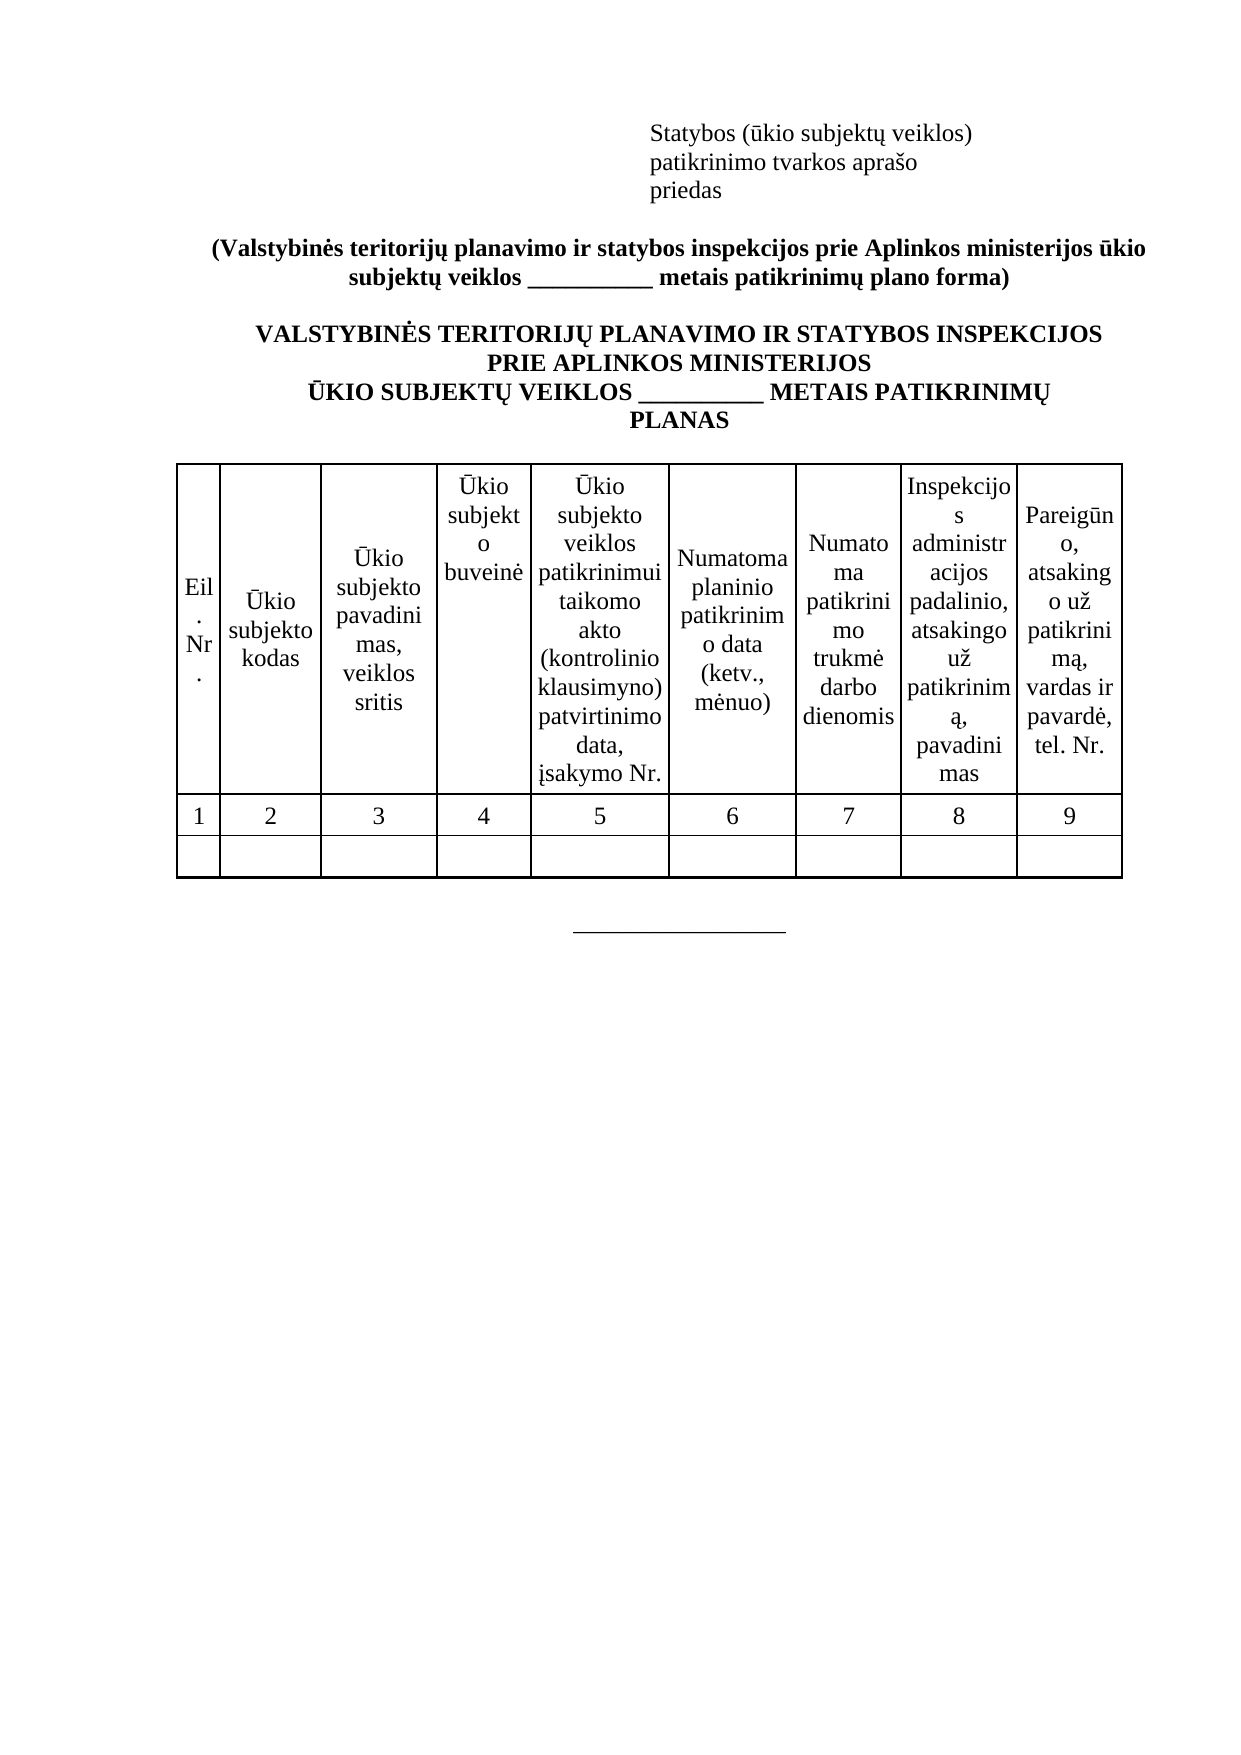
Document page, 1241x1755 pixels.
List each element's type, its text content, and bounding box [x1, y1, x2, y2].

table_cell [902, 836, 1016, 876]
text Statybos (ūkio subjektų veiklos) [649, 118, 1181, 147]
table_cell 9 [1018, 795, 1121, 835]
table_cell 4 [438, 795, 530, 835]
text PRIE APLINKOS MINISTERIJOS [177, 348, 1181, 377]
table_cell [322, 836, 436, 876]
text VALSTYBINĖS TERITORIJŲ PLANAVIMO IR STATYBOS INSPEKCIJOS [177, 319, 1181, 348]
text PLANAS [177, 406, 1181, 434]
table_cell [670, 836, 795, 876]
table_header Ūkio subjekto buveinė [438, 465, 530, 793]
table_cell 6 [670, 795, 795, 835]
table_header Inspekcijos administracijos padalinio, atsakingo už patikrinimą, pavadinimas [902, 465, 1016, 793]
table_cell 2 [221, 795, 320, 835]
text (Valstybinės teritorijų planavimo ir statybos inspekcijos prie Aplinkos ministerijos ūkio subjektų veiklos __________ metais patikrinimų plano forma) [177, 233, 1181, 291]
table_header Pareigūno, atsakingo už patikrinimą, vardas ir pavardė, tel. Nr. [1018, 465, 1121, 793]
table_cell 1 [178, 795, 219, 835]
table_cell 7 [797, 795, 900, 835]
table_cell [532, 836, 668, 876]
text ŪKIO SUBJEKTŲ VEIKLOS __________ METAIS PATIKRINIMŲ [177, 377, 1181, 406]
table_cell [178, 836, 219, 876]
text _________________ [177, 907, 1181, 936]
table_cell 5 [532, 795, 668, 835]
table_header Numatoma patikrinimo trukmė darbo dienomis [797, 465, 900, 793]
table_header Ūkio subjekto veiklos patikrinimui taikomo akto (kontrolinio klausimyno) patvirtinimo data, įsakymo Nr. [532, 465, 668, 793]
table_cell 8 [902, 795, 1016, 835]
table_header Ūkio subjekto kodas [221, 465, 320, 793]
table_header Eil. Nr. [178, 465, 219, 793]
text patikrinimo tvarkos aprašo [649, 147, 1181, 176]
table_cell [1018, 836, 1121, 876]
table_cell [221, 836, 320, 876]
table_header Numatoma planinio patikrinimo data (ketv., mėnuo) [670, 465, 795, 793]
table_cell [438, 836, 530, 876]
table_cell 3 [322, 795, 436, 835]
table_header Ūkio subjekto pavadinimas, veiklos sritis [322, 465, 436, 793]
table_cell [797, 836, 900, 876]
text priedas [649, 176, 1181, 204]
